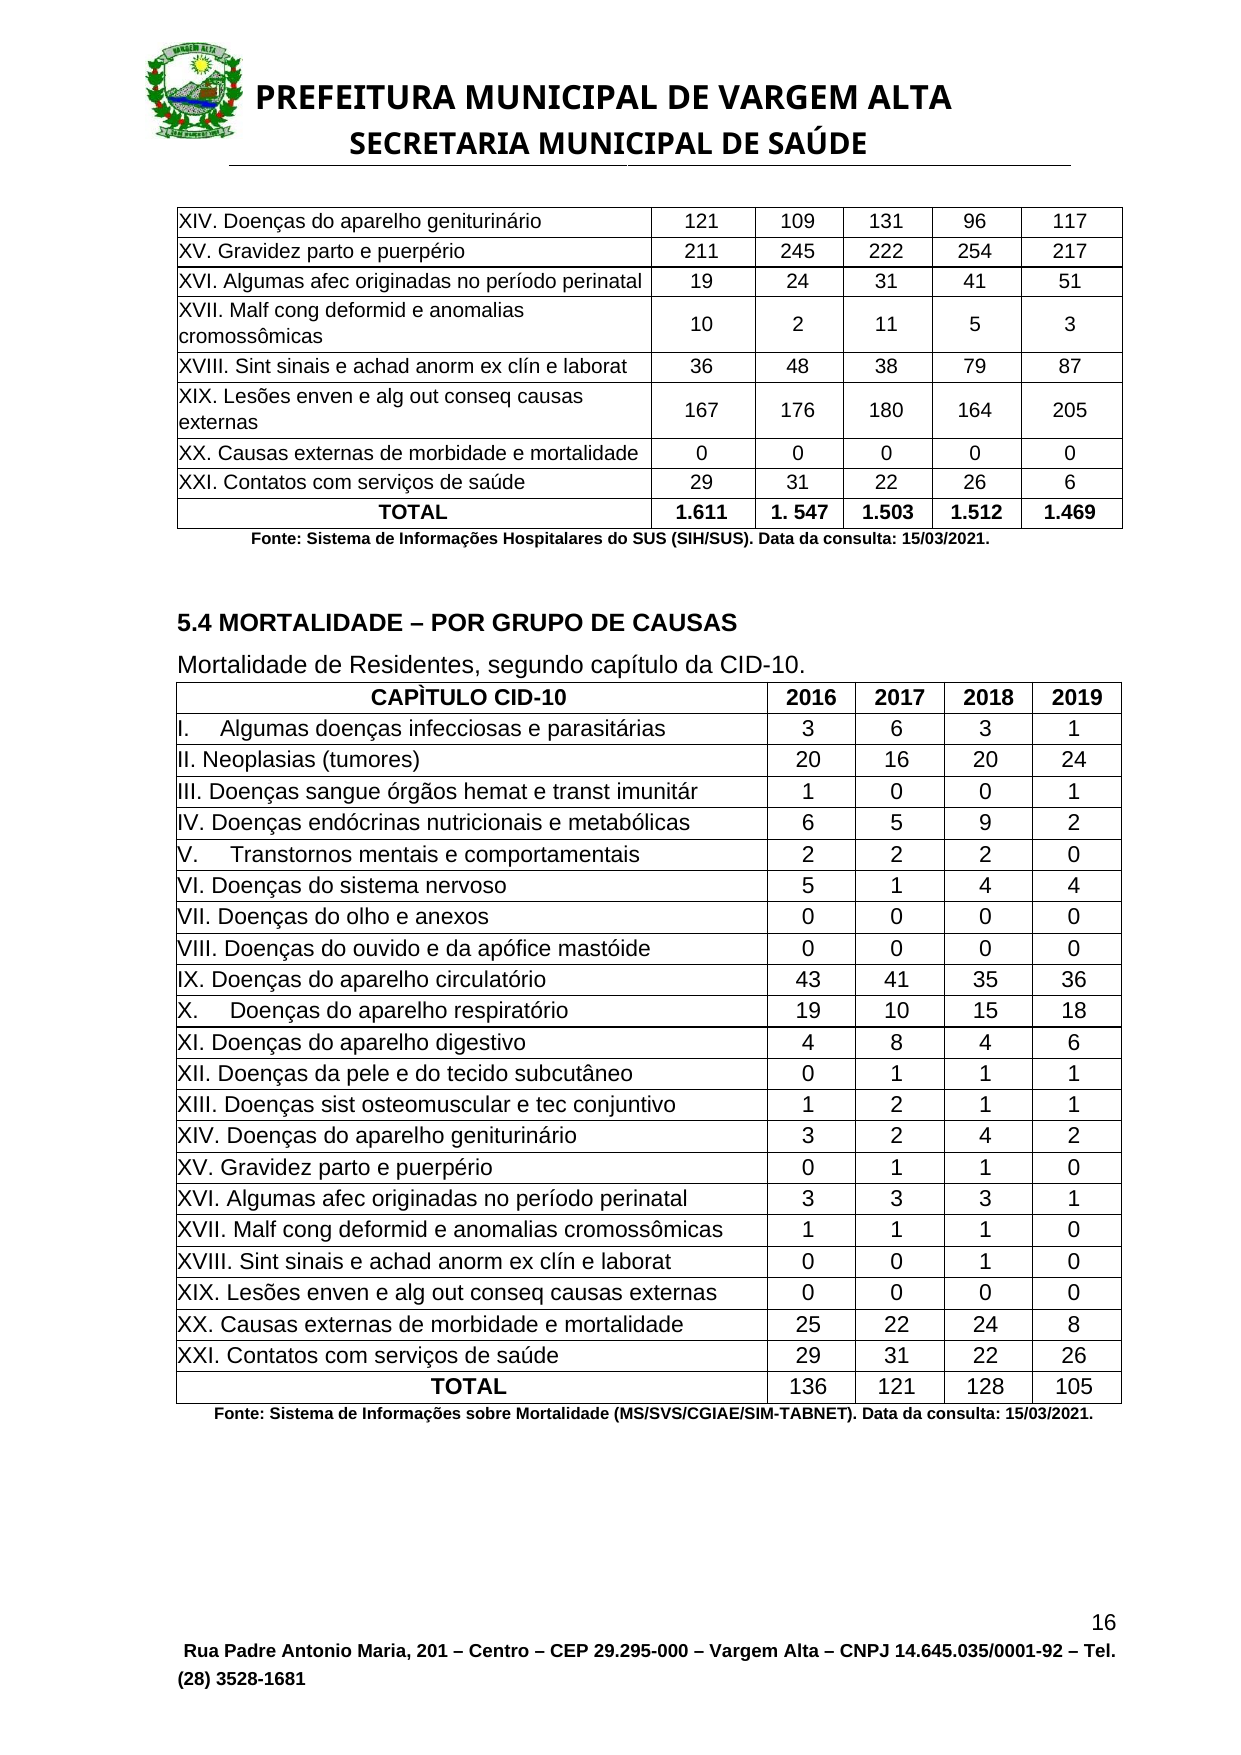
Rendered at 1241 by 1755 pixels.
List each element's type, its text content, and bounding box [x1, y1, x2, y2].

table_cell 10 [652, 297, 755, 352]
table_cell 43 [768, 965, 855, 995]
table_cell 0 [768, 1247, 855, 1277]
table_cell 1 [945, 1090, 1032, 1120]
table_cell I. Algumas doenças infecciosas e parasitárias [177, 714, 767, 744]
table_cell 0 [933, 439, 1021, 468]
table_cell 6 [856, 714, 944, 744]
table_cell 3 [768, 1121, 855, 1152]
table_cell 10 [856, 996, 944, 1026]
table_cell 1 [1033, 1059, 1121, 1089]
table_cell 167 [652, 383, 755, 438]
table_cell 121 [856, 1372, 944, 1402]
table_cell XII. Doenças da pele e do tecido subcutâneo [177, 1059, 767, 1089]
table_cell 180 [844, 383, 932, 438]
table_cell 29 [768, 1341, 855, 1371]
table_cell 1 [1033, 777, 1121, 807]
table_cell 0 [1033, 1278, 1121, 1308]
table_cell IX. Doenças do aparelho circulatório [177, 965, 767, 995]
table_cell 1 [945, 1215, 1032, 1246]
table_cell 16 [856, 745, 944, 776]
table_cell 222 [844, 238, 932, 266]
table_cell 0 [768, 1059, 855, 1089]
table_cell 0 [856, 902, 944, 932]
table_header 2017 [856, 683, 944, 713]
table_cell 0 [1033, 840, 1121, 870]
table_cell 48 [756, 353, 843, 382]
table_cell 0 [945, 934, 1032, 964]
table_cell 2 [1033, 808, 1121, 838]
text Fonte: Sistema de Informações sobre Mortalidade (MS/SVS/CGIAE/SIM-TABNET). Data da consulta: 15/03/2021. [177, 1403, 1130, 1423]
table_cell 35 [945, 965, 1032, 995]
table_cell 15 [945, 996, 1032, 1026]
table_cell XIX. Lesões enven e alg out conseq causas externas [178, 383, 651, 438]
table_header 2018 [945, 683, 1032, 713]
table_cell 3 [768, 1184, 855, 1214]
table_cell 8 [1033, 1310, 1121, 1340]
table_cell XVI. Algumas afec originadas no período perinatal [177, 1184, 767, 1214]
table_cell 2 [768, 840, 855, 870]
table_cell 1.469 [1022, 499, 1122, 527]
table_cell 254 [933, 238, 1021, 266]
table_cell 31 [756, 469, 843, 498]
table_cell 96 [933, 208, 1021, 237]
table_cell 117 [1022, 208, 1122, 237]
table_cell 0 [768, 1153, 855, 1183]
subtitle 5.4 MORTALIDADE – POR GRUPO DE CAUSAS [177, 608, 1130, 636]
table_cell 6 [1033, 1028, 1121, 1058]
table_cell 136 [768, 1372, 855, 1402]
table_cell XVIII. Sint sinais e achad anorm ex clín e laborat [178, 353, 651, 382]
table_cell XVI. Algumas afec originadas no período perinatal [178, 268, 651, 296]
table_cell 41 [933, 268, 1021, 296]
table_cell 0 [856, 934, 944, 964]
table_cell 0 [768, 934, 855, 964]
table_cell 31 [856, 1341, 944, 1371]
table_cell 3 [945, 1184, 1032, 1214]
table_cell 24 [1033, 745, 1121, 776]
table_cell 87 [1022, 353, 1122, 382]
table_cell X. Doenças do aparelho respiratório [177, 996, 767, 1026]
table_cell 41 [856, 965, 944, 995]
table_cell XVIII. Sint sinais e achad anorm ex clín e laborat [177, 1247, 767, 1277]
table_cell 20 [768, 745, 855, 776]
table_cell 31 [844, 268, 932, 296]
table_cell XVII. Malf cong deformid e anomalias cromossômicas [178, 297, 651, 352]
table_cell 0 [945, 902, 1032, 932]
table_cell 36 [1033, 965, 1121, 995]
text Fonte: Sistema de Informações Hospitalares do SUS (SIH/SUS). Data da consulta: 15/03/2021. [177, 528, 1130, 548]
table_header 2019 [1033, 683, 1121, 713]
table_cell 22 [945, 1341, 1032, 1371]
table_cell 3 [945, 714, 1032, 744]
table_cell 3 [1022, 297, 1122, 352]
table_cell 18 [1033, 996, 1121, 1026]
table_cell XX. Causas externas de morbidade e mortalidade [178, 439, 651, 468]
table_cell IV. Doenças endócrinas nutricionais e metabólicas [177, 808, 767, 838]
table_cell 2 [856, 1090, 944, 1120]
table_cell 4 [1033, 871, 1121, 901]
table_cell VIII. Doenças do ouvido e da apófice mastóide [177, 934, 767, 964]
table_cell 131 [844, 208, 932, 237]
table_cell 1 [945, 1247, 1032, 1277]
table_cell 19 [652, 268, 755, 296]
table_cell 22 [844, 469, 932, 498]
table_cell XXI. Contatos com serviços de saúde [178, 469, 651, 498]
table_cell 109 [756, 208, 843, 237]
table_cell 8 [856, 1028, 944, 1058]
table_cell 0 [856, 1278, 944, 1308]
table_cell 6 [768, 808, 855, 838]
table_cell 0 [856, 777, 944, 807]
table_cell 121 [652, 208, 755, 237]
table_cell VI. Doenças do sistema nervoso [177, 871, 767, 901]
table_cell 2 [756, 297, 843, 352]
table_cell 1 [1033, 1184, 1121, 1214]
table_cell 1 [856, 1153, 944, 1183]
table_cell 5 [933, 297, 1021, 352]
table_cell TOTAL [178, 499, 651, 527]
table_cell 11 [844, 297, 932, 352]
table_cell 51 [1022, 268, 1122, 296]
table_cell 0 [1033, 1215, 1121, 1246]
table_cell V. Transtornos mentais e comportamentais [177, 840, 767, 870]
table_cell 0 [768, 1278, 855, 1308]
table_cell 0 [1033, 902, 1121, 932]
table_cell 6 [1022, 469, 1122, 498]
table_cell 24 [945, 1310, 1032, 1340]
table_header CAPÌTULO CID-10 [177, 683, 767, 713]
table_cell 0 [756, 439, 843, 468]
table_cell 128 [945, 1372, 1032, 1402]
table_cell 2 [1033, 1121, 1121, 1152]
table_cell 2 [945, 840, 1032, 870]
table_cell 211 [652, 238, 755, 266]
table_cell 2 [856, 1121, 944, 1152]
table_cell 217 [1022, 238, 1122, 266]
table_cell 4 [945, 1121, 1032, 1152]
table_cell 1 [856, 1059, 944, 1089]
table_cell 176 [756, 383, 843, 438]
table_cell 245 [756, 238, 843, 266]
table_cell 1.611 [652, 499, 755, 527]
table_cell 0 [945, 1278, 1032, 1308]
table_cell 4 [945, 871, 1032, 901]
table_cell 0 [945, 777, 1032, 807]
table_cell 5 [856, 808, 944, 838]
table_cell 29 [652, 469, 755, 498]
table_cell 0 [844, 439, 932, 468]
table_cell 79 [933, 353, 1021, 382]
table_cell III. Doenças sangue órgãos hemat e transt imunitár [177, 777, 767, 807]
table_cell 3 [856, 1184, 944, 1214]
table_header 2016 [768, 683, 855, 713]
table_cell XIX. Lesões enven e alg out conseq causas externas [177, 1278, 767, 1308]
table_cell 1 [1033, 714, 1121, 744]
table_cell 22 [856, 1310, 944, 1340]
table_cell 1 [1033, 1090, 1121, 1120]
table_cell 0 [652, 439, 755, 468]
table_cell 2 [856, 840, 944, 870]
table_cell 19 [768, 996, 855, 1026]
table_cell 1. 547 [756, 499, 843, 527]
table_cell 1.512 [933, 499, 1021, 527]
table_cell XI. Doenças do aparelho digestivo [177, 1028, 767, 1058]
table_cell 38 [844, 353, 932, 382]
table_cell 164 [933, 383, 1021, 438]
table_cell 3 [768, 714, 855, 744]
table_cell 0 [1033, 934, 1121, 964]
table_cell 1 [945, 1153, 1032, 1183]
table_cell XV. Gravidez parto e puerpério [178, 238, 651, 266]
table_cell TOTAL [177, 1372, 767, 1402]
table_cell 0 [856, 1247, 944, 1277]
table_cell 0 [1033, 1153, 1121, 1183]
table_cell 0 [768, 902, 855, 932]
table_cell XX. Causas externas de morbidade e mortalidade [177, 1310, 767, 1340]
table_cell 1 [768, 1090, 855, 1120]
table_cell 1 [945, 1059, 1032, 1089]
table_cell XVII. Malf cong deformid e anomalias cromossômicas [177, 1215, 767, 1246]
table_cell 1 [768, 777, 855, 807]
table_cell 5 [768, 871, 855, 901]
table_cell 4 [768, 1028, 855, 1058]
table_cell 9 [945, 808, 1032, 838]
table_cell 205 [1022, 383, 1122, 438]
table_cell 0 [1033, 1247, 1121, 1277]
text Mortalidade de Residentes, segundo capítulo da CID-10. [177, 650, 1123, 679]
table_cell XIV. Doenças do aparelho geniturinário [178, 208, 651, 237]
table_cell 0 [1022, 439, 1122, 468]
table_cell 1 [768, 1215, 855, 1246]
table_cell 26 [1033, 1341, 1121, 1371]
table_cell 26 [933, 469, 1021, 498]
table_cell 20 [945, 745, 1032, 776]
table_cell 4 [945, 1028, 1032, 1058]
table_cell 24 [756, 268, 843, 296]
table_cell 1 [856, 1215, 944, 1246]
table_cell VII. Doenças do olho e anexos [177, 902, 767, 932]
table_cell 1.503 [844, 499, 932, 527]
table_cell 1 [856, 871, 944, 901]
table_cell XV. Gravidez parto e puerpério [177, 1153, 767, 1183]
table_cell II. Neoplasias (tumores) [177, 745, 767, 776]
table_cell 105 [1033, 1372, 1121, 1402]
table_cell 25 [768, 1310, 855, 1340]
table_cell XIII. Doenças sist osteomuscular e tec conjuntivo [177, 1090, 767, 1120]
table_cell 36 [652, 353, 755, 382]
table_cell XIV. Doenças do aparelho geniturinário [177, 1121, 767, 1152]
table_cell XXI. Contatos com serviços de saúde [177, 1341, 767, 1371]
